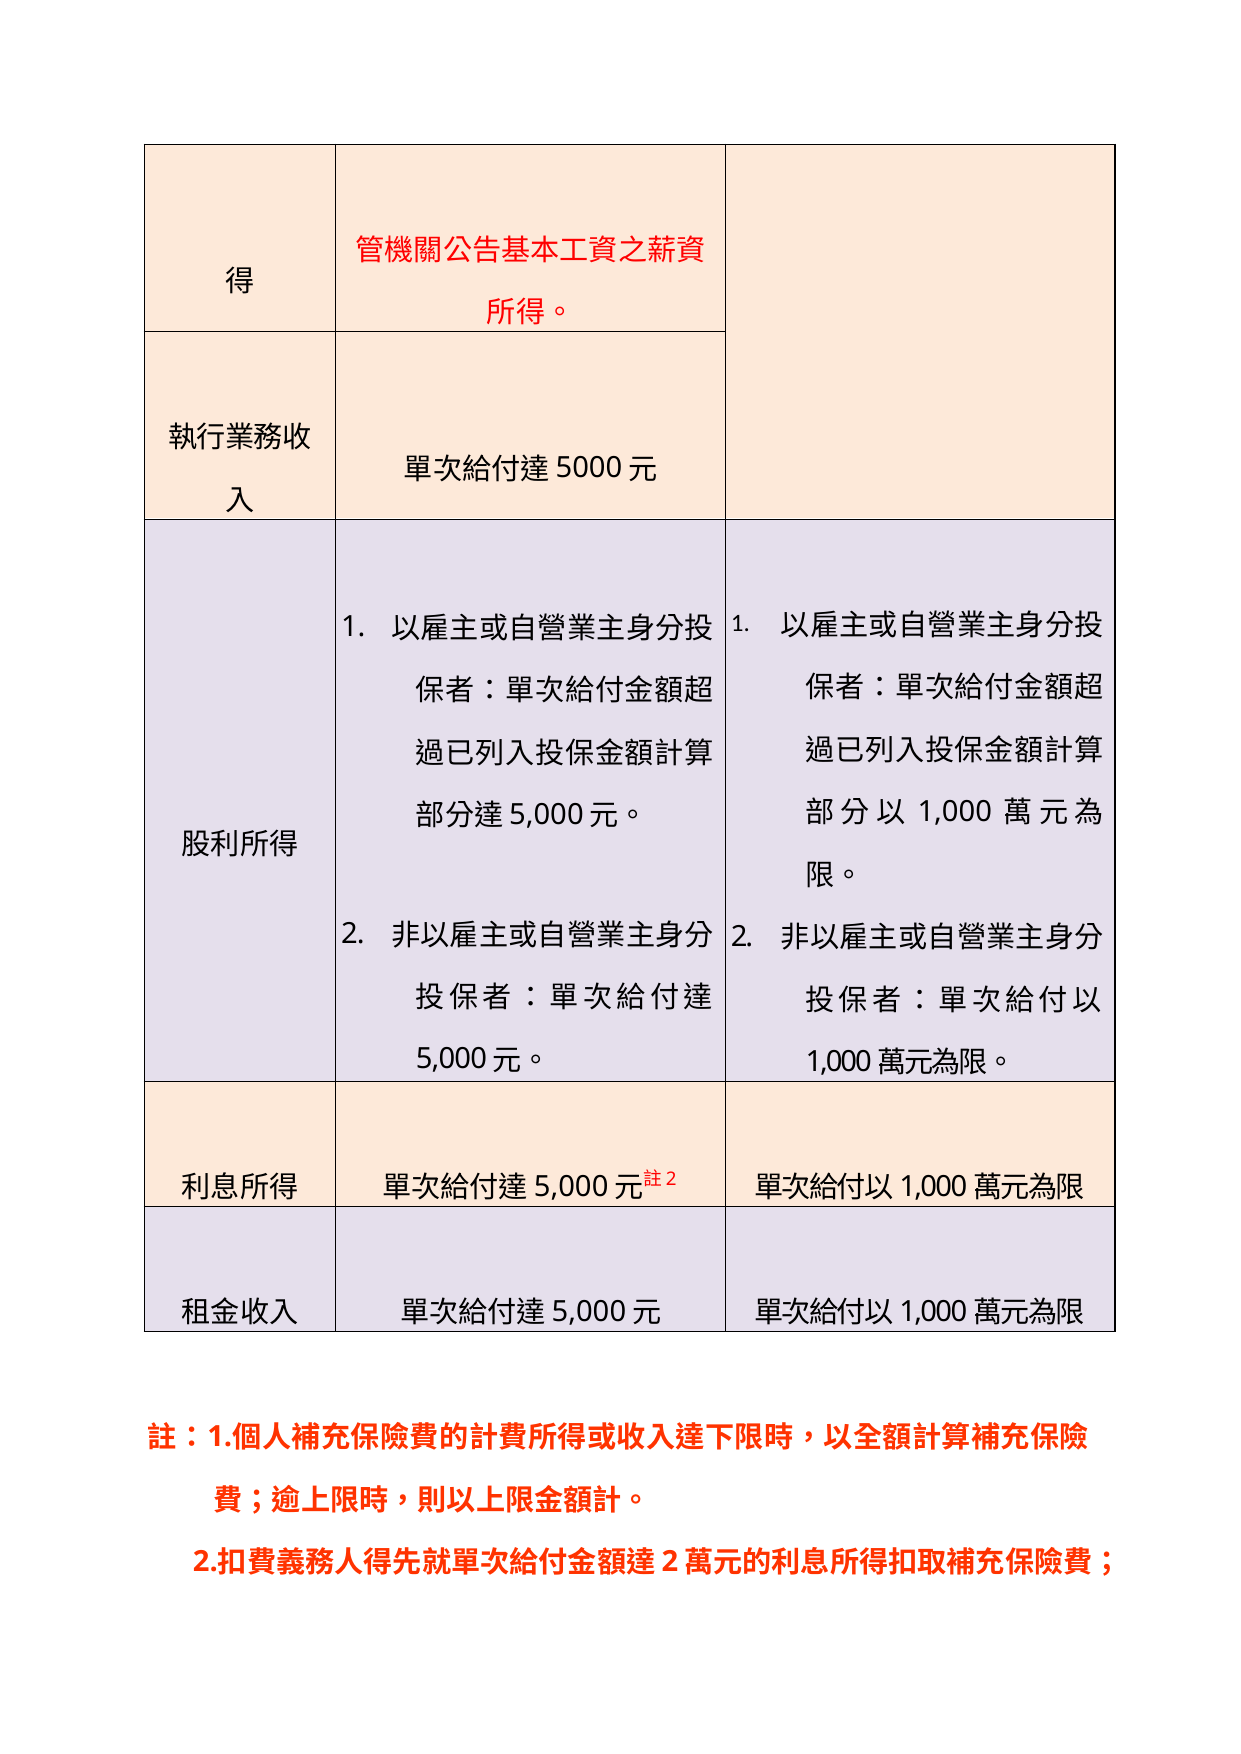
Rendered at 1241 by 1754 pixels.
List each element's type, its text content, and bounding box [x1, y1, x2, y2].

table_cell 股利所得 [145, 520, 335, 1081]
text 2.扣費義務人得先就單次給付金額達2萬元的利息所得扣取補充保險費；至單次給付金額達5,000元且未達2萬元的利息所得，如扣費義務人未於給付時扣取，則須於次年1月31日前造冊彙送健保局，由健保局逕向保險對象收取。 [193, 1518, 1092, 1581]
table_cell 得 [145, 145, 335, 331]
table_cell 以雇主或自營業主身分投保者：單次給付金額超過已列入投保金額計算部分達5,000元。 非以雇主或自營業主身分投保者：單次給付達5,000元。 [336, 520, 725, 1081]
text 註：1.個人補充保險費的計費所得或收入達下限時，以全額計算補充保險費；逾上限時，則以上限金額計。 [148, 1393, 1092, 1518]
table_cell 管機關公告基本工資之薪資所得。 [336, 145, 725, 331]
table_cell 單次給付以1,000萬元為限 [726, 1207, 1114, 1331]
table_cell [726, 145, 1114, 518]
table_cell 單次給付達5,000元註2 [336, 1082, 725, 1206]
table_cell 單次給付以1,000萬元為限 [726, 1082, 1114, 1206]
table_cell 執行業務收入 [145, 332, 335, 518]
table_cell 以雇主或自營業主身分投保者：單次給付金額超過已列入投保金額計算部分以1,000萬元為限。 非以雇主或自營業主身分投保者：單次給付以1,000萬元為限。 [726, 520, 1114, 1081]
table_cell 單次給付達5,000元 [336, 1207, 725, 1331]
table_cell 租金收入 [145, 1207, 335, 1331]
table_cell 利息所得 [145, 1082, 335, 1206]
table_cell 單次給付達5000元 [336, 332, 725, 518]
